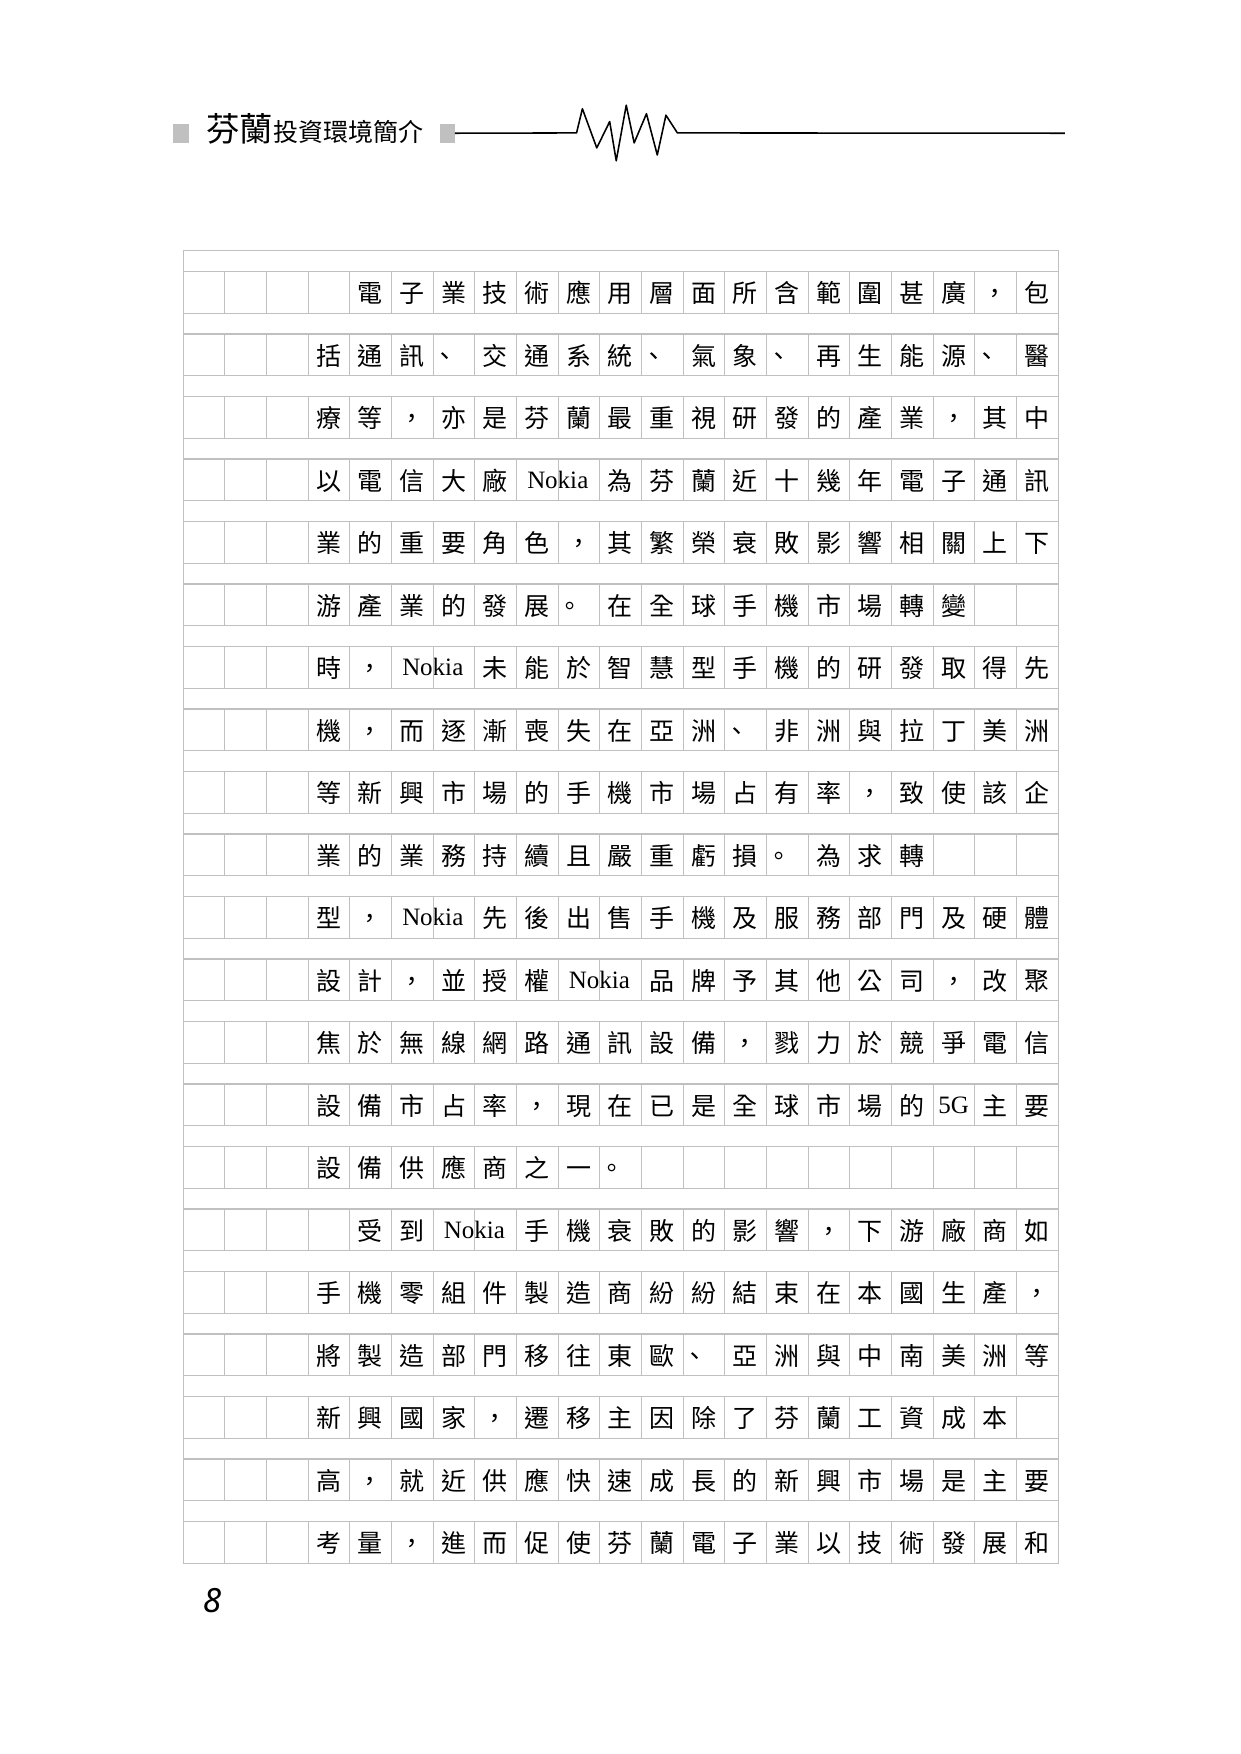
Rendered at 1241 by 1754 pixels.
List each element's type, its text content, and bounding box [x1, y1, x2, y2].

text 電子業技術應用層面所含範圍甚廣，包括通訊、交通系統、氣象、再生能源、醫療等，亦是芬蘭最重視研發的產業，其中以電信大廠Nokia為芬蘭近十幾年電子通訊業的重要角色，其繁榮衰敗影響相關上下游產業的發展。在全球手機市場轉變時，Nokia未能於智慧型手機的研發取得先機，而逐漸喪失在亞洲、非洲與拉丁美洲等新興市場的手機市場占有率，致使該企業的業務持續且嚴重虧損。為求轉型，Nokia先後出售手機及服務部門及硬體設計，並授權Nokia品牌予其他公司，改聚焦於無線網路通訊設備，戮力於競爭電信設備市占率，現在已是全球市場的5G主要設備供應商之一。 [281, 501, 1058, 521]
text 電子業技術應用層面所含範圍甚廣，包括通訊、交通系統、氣象、再生能源、醫療等，亦是芬蘭最重視研發的產業，其中以電信大廠Nokia為芬蘭近十幾年電子通訊業的重要角色，其繁榮衰敗影響相關上下游產業的發展。在全球手機市場轉變時，Nokia未能於智慧型手機的研發取得先機，而逐漸喪失在亞洲、非洲與拉丁美洲等新興市場的手機市場占有率，致使該企業的業務持續且嚴重虧損。為求轉型，Nokia先後出售手機及服務部門及硬體設計，並授權Nokia品牌予其他公司，改聚焦於無線網路通訊設備，戮力於競爭電信設備市占率，現在已是全球市場的5G主要設備供應商之一。 [281, 1126, 1058, 1146]
text 電子業技術應用層面所含範圍甚廣，包括通訊、交通系統、氣象、再生能源、醫療等，亦是芬蘭最重視研發的產業，其中以電信大廠Nokia為芬蘭近十幾年電子通訊業的重要角色，其繁榮衰敗影響相關上下游產業的發展。在全球手機市場轉變時，Nokia未能於智慧型手機的研發取得先機，而逐漸喪失在亞洲、非洲與拉丁美洲等新興市場的手機市場占有率，致使該企業的業務持續且嚴重虧損。為求轉型，Nokia先後出售手機及服務部門及硬體設計，並授權Nokia品牌予其他公司，改聚焦於無線網路通訊設備，戮力於競爭電信設備市占率，現在已是全球市場的5G主要設備供應商之一。 [281, 689, 1058, 708]
text 受到Nokia手機衰敗的影響，下游廠商如手機零組件製造商紛紛結束在本國生產，將製造部門移往東歐、亞洲與中南美洲等新興國家，遷移主因除了芬蘭工資成本高，就近供應快速成長的新興市場是主要考量，進而促使芬蘭電子業以技術發展和服務出口為發展重點。 [281, 1376, 1058, 1396]
text 電子業技術應用層面所含範圍甚廣，包括通訊、交通系統、氣象、再生能源、醫療等，亦是芬蘭最重視研發的產業，其中以電信大廠Nokia為芬蘭近十幾年電子通訊業的重要角色，其繁榮衰敗影響相關上下游產業的發展。在全球手機市場轉變時，Nokia未能於智慧型手機的研發取得先機，而逐漸喪失在亞洲、非洲與拉丁美洲等新興市場的手機市場占有率，致使該企業的業務持續且嚴重虧損。為求轉型，Nokia先後出售手機及服務部門及硬體設計，並授權Nokia品牌予其他公司，改聚焦於無線網路通訊設備，戮力於競爭電信設備市占率，現在已是全球市場的5G主要設備供應商之一。 [281, 251, 1058, 271]
text 電子業技術應用層面所含範圍甚廣，包括通訊、交通系統、氣象、再生能源、醫療等，亦是芬蘭最重視研發的產業，其中以電信大廠Nokia為芬蘭近十幾年電子通訊業的重要角色，其繁榮衰敗影響相關上下游產業的發展。在全球手機市場轉變時，Nokia未能於智慧型手機的研發取得先機，而逐漸喪失在亞洲、非洲與拉丁美洲等新興市場的手機市場占有率，致使該企業的業務持續且嚴重虧損。為求轉型，Nokia先後出售手機及服務部門及硬體設計，並授權Nokia品牌予其他公司，改聚焦於無線網路通訊設備，戮力於競爭電信設備市占率，現在已是全球市場的5G主要設備供應商之一。 [281, 1064, 1058, 1083]
text 受到Nokia手機衰敗的影響，下游廠商如手機零組件製造商紛紛結束在本國生產，將製造部門移往東歐、亞洲與中南美洲等新興國家，遷移主因除了芬蘭工資成本高，就近供應快速成長的新興市場是主要考量，進而促使芬蘭電子業以技術發展和服務出口為發展重點。 [281, 1501, 1058, 1521]
text 電子業技術應用層面所含範圍甚廣，包括通訊、交通系統、氣象、再生能源、醫療等，亦是芬蘭最重視研發的產業，其中以電信大廠Nokia為芬蘭近十幾年電子通訊業的重要角色，其繁榮衰敗影響相關上下游產業的發展。在全球手機市場轉變時，Nokia未能於智慧型手機的研發取得先機，而逐漸喪失在亞洲、非洲與拉丁美洲等新興市場的手機市場占有率，致使該企業的業務持續且嚴重虧損。為求轉型，Nokia先後出售手機及服務部門及硬體設計，並授權Nokia品牌予其他公司，改聚焦於無線網路通訊設備，戮力於競爭電信設備市占率，現在已是全球市場的5G主要設備供應商之一。 [281, 814, 1058, 833]
text 電子業技術應用層面所含範圍甚廣，包括通訊、交通系統、氣象、再生能源、醫療等，亦是芬蘭最重視研發的產業，其中以電信大廠Nokia為芬蘭近十幾年電子通訊業的重要角色，其繁榮衰敗影響相關上下游產業的發展。在全球手機市場轉變時，Nokia未能於智慧型手機的研發取得先機，而逐漸喪失在亞洲、非洲與拉丁美洲等新興市場的手機市場占有率，致使該企業的業務持續且嚴重虧損。為求轉型，Nokia先後出售手機及服務部門及硬體設計，並授權Nokia品牌予其他公司，改聚焦於無線網路通訊設備，戮力於競爭電信設備市占率，現在已是全球市場的5G主要設備供應商之一。 [281, 564, 1058, 583]
text 電子業技術應用層面所含範圍甚廣，包括通訊、交通系統、氣象、再生能源、醫療等，亦是芬蘭最重視研發的產業，其中以電信大廠Nokia為芬蘭近十幾年電子通訊業的重要角色，其繁榮衰敗影響相關上下游產業的發展。在全球手機市場轉變時，Nokia未能於智慧型手機的研發取得先機，而逐漸喪失在亞洲、非洲與拉丁美洲等新興市場的手機市場占有率，致使該企業的業務持續且嚴重虧損。為求轉型，Nokia先後出售手機及服務部門及硬體設計，並授權Nokia品牌予其他公司，改聚焦於無線網路通訊設備，戮力於競爭電信設備市占率，現在已是全球市場的5G主要設備供應商之一。 [281, 314, 1058, 333]
text 受到Nokia手機衰敗的影響，下游廠商如手機零組件製造商紛紛結束在本國生產，將製造部門移往東歐、亞洲與中南美洲等新興國家，遷移主因除了芬蘭工資成本高，就近供應快速成長的新興市場是主要考量，進而促使芬蘭電子業以技術發展和服務出口為發展重點。 [281, 1189, 1058, 1208]
text 電子業技術應用層面所含範圍甚廣，包括通訊、交通系統、氣象、再生能源、醫療等，亦是芬蘭最重視研發的產業，其中以電信大廠Nokia為芬蘭近十幾年電子通訊業的重要角色，其繁榮衰敗影響相關上下游產業的發展。在全球手機市場轉變時，Nokia未能於智慧型手機的研發取得先機，而逐漸喪失在亞洲、非洲與拉丁美洲等新興市場的手機市場占有率，致使該企業的業務持續且嚴重虧損。為求轉型，Nokia先後出售手機及服務部門及硬體設計，並授權Nokia品牌予其他公司，改聚焦於無線網路通訊設備，戮力於競爭電信設備市占率，現在已是全球市場的5G主要設備供應商之一。 [281, 876, 1058, 896]
text 受到Nokia手機衰敗的影響，下游廠商如手機零組件製造商紛紛結束在本國生產，將製造部門移往東歐、亞洲與中南美洲等新興國家，遷移主因除了芬蘭工資成本高，就近供應快速成長的新興市場是主要考量，進而促使芬蘭電子業以技術發展和服務出口為發展重點。 [281, 1251, 1058, 1271]
text 電子業技術應用層面所含範圍甚廣，包括通訊、交通系統、氣象、再生能源、醫療等，亦是芬蘭最重視研發的產業，其中以電信大廠Nokia為芬蘭近十幾年電子通訊業的重要角色，其繁榮衰敗影響相關上下游產業的發展。在全球手機市場轉變時，Nokia未能於智慧型手機的研發取得先機，而逐漸喪失在亞洲、非洲與拉丁美洲等新興市場的手機市場占有率，致使該企業的業務持續且嚴重虧損。為求轉型，Nokia先後出售手機及服務部門及硬體設計，並授權Nokia品牌予其他公司，改聚焦於無線網路通訊設備，戮力於競爭電信設備市占率，現在已是全球市場的5G主要設備供應商之一。 [281, 751, 1058, 771]
text 電子業技術應用層面所含範圍甚廣，包括通訊、交通系統、氣象、再生能源、醫療等，亦是芬蘭最重視研發的產業，其中以電信大廠Nokia為芬蘭近十幾年電子通訊業的重要角色，其繁榮衰敗影響相關上下游產業的發展。在全球手機市場轉變時，Nokia未能於智慧型手機的研發取得先機，而逐漸喪失在亞洲、非洲與拉丁美洲等新興市場的手機市場占有率，致使該企業的業務持續且嚴重虧損。為求轉型，Nokia先後出售手機及服務部門及硬體設計，並授權Nokia品牌予其他公司，改聚焦於無線網路通訊設備，戮力於競爭電信設備市占率，現在已是全球市場的5G主要設備供應商之一。 [281, 939, 1058, 958]
text 電子業技術應用層面所含範圍甚廣，包括通訊、交通系統、氣象、再生能源、醫療等，亦是芬蘭最重視研發的產業，其中以電信大廠Nokia為芬蘭近十幾年電子通訊業的重要角色，其繁榮衰敗影響相關上下游產業的發展。在全球手機市場轉變時，Nokia未能於智慧型手機的研發取得先機，而逐漸喪失在亞洲、非洲與拉丁美洲等新興市場的手機市場占有率，致使該企業的業務持續且嚴重虧損。為求轉型，Nokia先後出售手機及服務部門及硬體設計，並授權Nokia品牌予其他公司，改聚焦於無線網路通訊設備，戮力於競爭電信設備市占率，現在已是全球市場的5G主要設備供應商之一。 [281, 439, 1058, 458]
text 電子業技術應用層面所含範圍甚廣，包括通訊、交通系統、氣象、再生能源、醫療等，亦是芬蘭最重視研發的產業，其中以電信大廠Nokia為芬蘭近十幾年電子通訊業的重要角色，其繁榮衰敗影響相關上下游產業的發展。在全球手機市場轉變時，Nokia未能於智慧型手機的研發取得先機，而逐漸喪失在亞洲、非洲與拉丁美洲等新興市場的手機市場占有率，致使該企業的業務持續且嚴重虧損。為求轉型，Nokia先後出售手機及服務部門及硬體設計，並授權Nokia品牌予其他公司，改聚焦於無線網路通訊設備，戮力於競爭電信設備市占率，現在已是全球市場的5G主要設備供應商之一。 [281, 626, 1058, 646]
text 受到Nokia手機衰敗的影響，下游廠商如手機零組件製造商紛紛結束在本國生產，將製造部門移往東歐、亞洲與中南美洲等新興國家，遷移主因除了芬蘭工資成本高，就近供應快速成長的新興市場是主要考量，進而促使芬蘭電子業以技術發展和服務出口為發展重點。 [281, 1314, 1058, 1333]
text 電子業技術應用層面所含範圍甚廣，包括通訊、交通系統、氣象、再生能源、醫療等，亦是芬蘭最重視研發的產業，其中以電信大廠Nokia為芬蘭近十幾年電子通訊業的重要角色，其繁榮衰敗影響相關上下游產業的發展。在全球手機市場轉變時，Nokia未能於智慧型手機的研發取得先機，而逐漸喪失在亞洲、非洲與拉丁美洲等新興市場的手機市場占有率，致使該企業的業務持續且嚴重虧損。為求轉型，Nokia先後出售手機及服務部門及硬體設計，並授權Nokia品牌予其他公司，改聚焦於無線網路通訊設備，戮力於競爭電信設備市占率，現在已是全球市場的5G主要設備供應商之一。 [281, 376, 1058, 396]
text 電子業技術應用層面所含範圍甚廣，包括通訊、交通系統、氣象、再生能源、醫療等，亦是芬蘭最重視研發的產業，其中以電信大廠Nokia為芬蘭近十幾年電子通訊業的重要角色，其繁榮衰敗影響相關上下游產業的發展。在全球手機市場轉變時，Nokia未能於智慧型手機的研發取得先機，而逐漸喪失在亞洲、非洲與拉丁美洲等新興市場的手機市場占有率，致使該企業的業務持續且嚴重虧損。為求轉型，Nokia先後出售手機及服務部門及硬體設計，並授權Nokia品牌予其他公司，改聚焦於無線網路通訊設備，戮力於競爭電信設備市占率，現在已是全球市場的5G主要設備供應商之一。 [281, 1001, 1058, 1021]
text 受到Nokia手機衰敗的影響，下游廠商如手機零組件製造商紛紛結束在本國生產，將製造部門移往東歐、亞洲與中南美洲等新興國家，遷移主因除了芬蘭工資成本高，就近供應快速成長的新興市場是主要考量，進而促使芬蘭電子業以技術發展和服務出口為發展重點。 [281, 1439, 1058, 1458]
